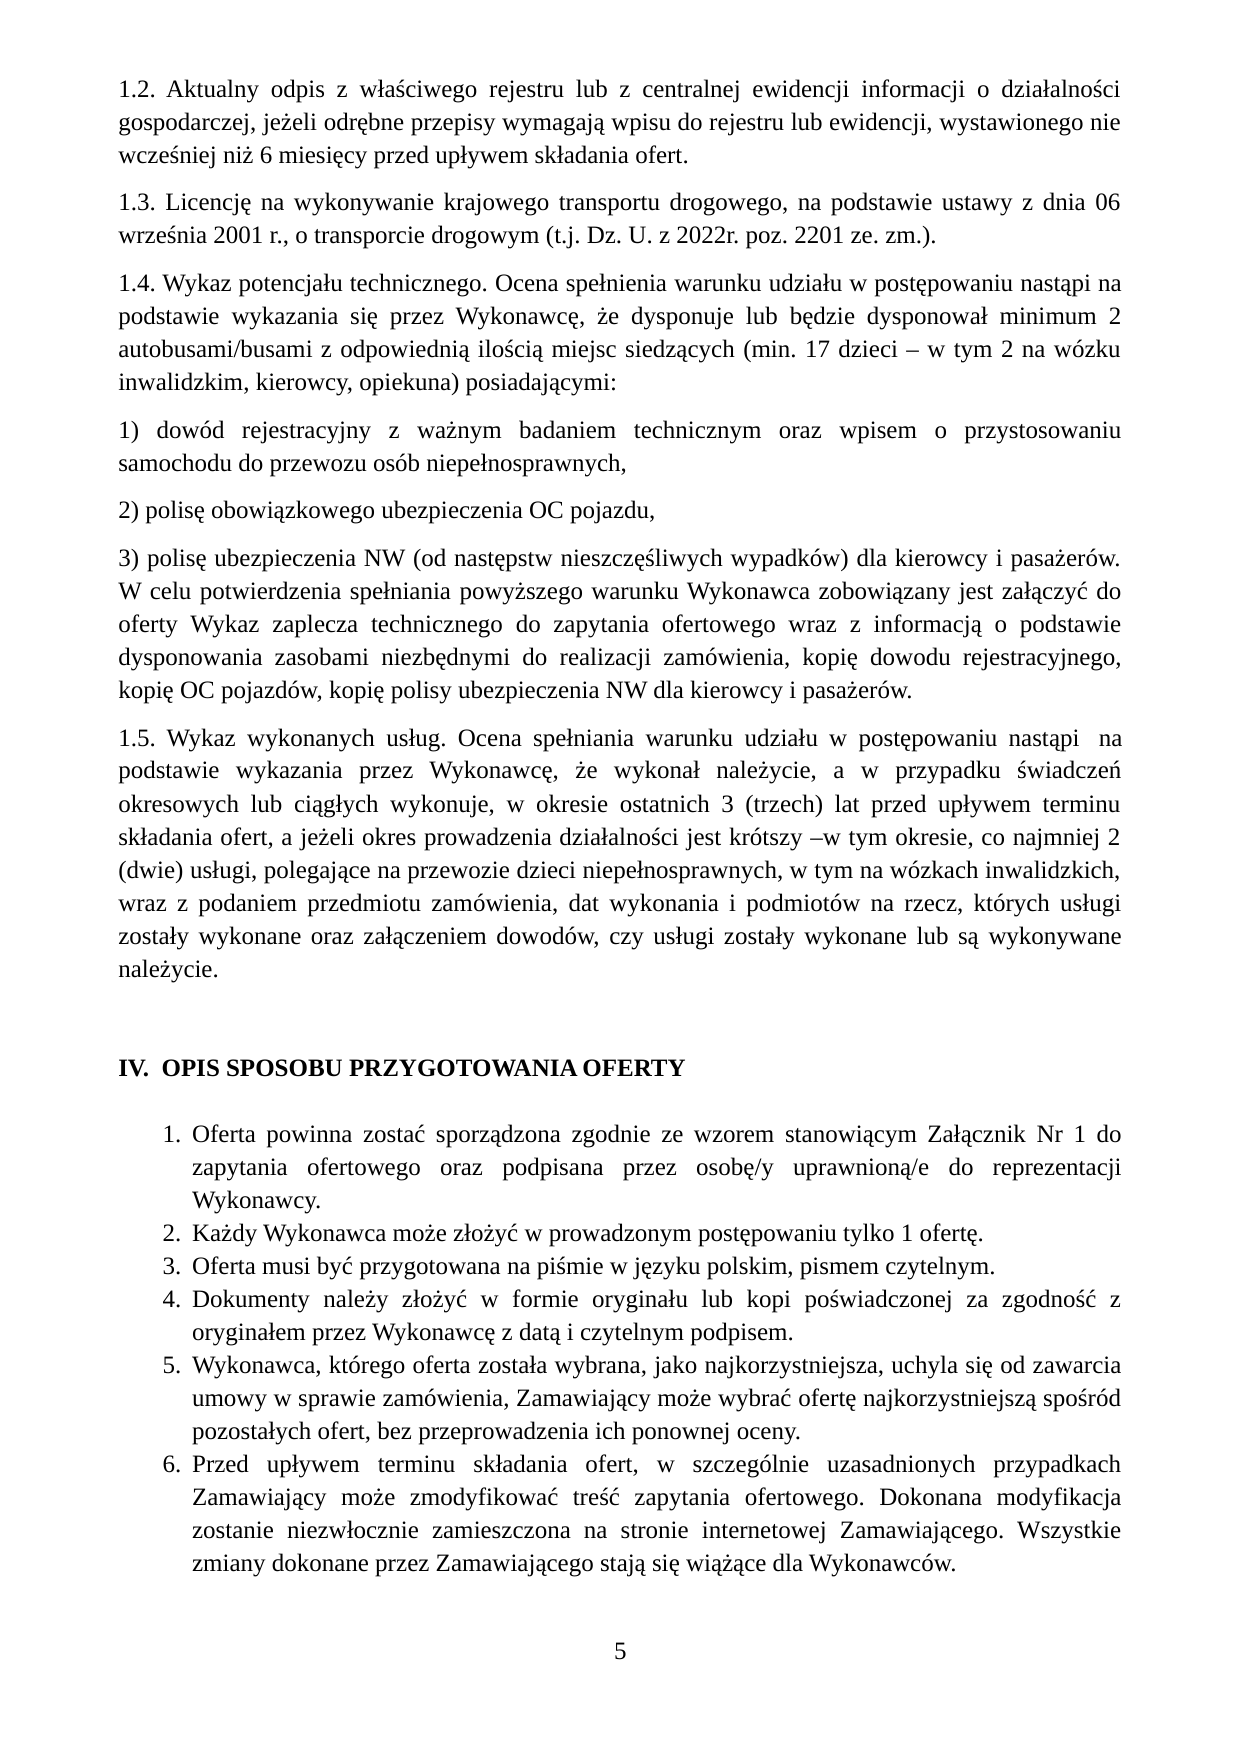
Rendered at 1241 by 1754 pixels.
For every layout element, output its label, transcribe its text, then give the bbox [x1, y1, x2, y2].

list Dokumenty należy złożyć w formie oryginału lub kopi poświadczonej za zgodność z oryginałem przez Wykonawcę z datą i czytelnym podpisem. [162, 1284, 1122, 1346]
text IV. OPIS SPOSOBU PRZYGOTOWANIA OFERTY [118, 1053, 1122, 1082]
text 1.2. Aktualny odpis z właściwego rejestru lub z centralnej ewidencji informacji o działalności gospodarczej, jeżeli odrębne przepisy wymagają wpisu do rejestru lub ewidencji, wystawionego nie wcześniej niż 6 miesięcy przed upływem składania ofert. [118, 74, 1122, 168]
text 3) polisę ubezpieczenia NW (od następstw nieszczęśliwych wypadków) dla kierowcy i pasażerów. W celu potwierdzenia spełniania powyższego warunku Wykonawca zobowiązany jest załączyć do oferty Wykaz zaplecza technicznego do zapytania ofertowego wraz z informacją o podstawie dysponowania zasobami niezbędnymi do realizacji zamówienia, kopię dowodu rejestracyjnego, kopię OC pojazdów, kopię polisy ubezpieczenia NW dla kierowcy i pasażerów. [118, 543, 1122, 704]
list Wykonawca, którego oferta została wybrana, jako najkorzystniejsza, uchyla się od zawarcia umowy w sprawie zamówienia, Zamawiający może wybrać ofertę najkorzystniejszą spośród pozostałych ofert, bez przeprowadzenia ich ponownej oceny. [162, 1350, 1122, 1445]
list Przed upływem terminu składania ofert, w szczególnie uzasadnionych przypadkach Zamawiający może zmodyfikować treść zapytania ofertowego. Dokonana modyfikacja zostanie niezwłocznie zamieszczona na stronie internetowej Zamawiającego. Wszystkie zmiany dokonane przez Zamawiającego stają się wiążące dla Wykonawców. [162, 1449, 1122, 1577]
list Każdy Wykonawca może złożyć w prowadzonym postępowaniu tylko 1 ofertę. [162, 1218, 1122, 1247]
text 2) polisę obowiązkowego ubezpieczenia OC pojazdu, [118, 495, 1122, 524]
text 1.5. Wykaz wykonanych usług. Ocena spełniania warunku udziału w postępowaniu nastąpi na podstawie wykazania przez Wykonawcę, że wykonał należycie, a w przypadku świadczeń okresowych lub ciągłych wykonuje, w okresie ostatnich 3 (trzech) lat przed upływem terminu składania ofert, a jeżeli okres prowadzenia działalności jest krótszy –w tym okresie, co najmniej 2 (dwie) usługi, polegające na przewozie dzieci niepełnosprawnych, w tym na wózkach inwalidzkich, wraz z podaniem przedmiotu zamówienia, dat wykonania i podmiotów na rzecz, których usługi zostały wykonane oraz załączeniem dowodów, czy usługi zostały wykonane lub są wykonywane należycie. [118, 723, 1122, 982]
text 1.4. Wykaz potencjału technicznego. Ocena spełnienia warunku udziału w postępowaniu nastąpi na podstawie wykazania się przez Wykonawcę, że dysponuje lub będzie dysponował minimum 2 autobusami/busami z odpowiednią ilością miejsc siedzących (min. 17 dzieci – w tym 2 na wózku inwalidzkim, kierowcy, opiekuna) posiadającymi: [118, 268, 1122, 396]
list Oferta powinna zostać sporządzona zgodnie ze wzorem stanowiącym Załącznik Nr 1 do zapytania ofertowego oraz podpisana przez osobę/y uprawnioną/e do reprezentacji Wykonawcy. [162, 1119, 1122, 1214]
text 1) dowód rejestracyjny z ważnym badaniem technicznym oraz wpisem o przystosowaniu samochodu do przewozu osób niepełnosprawnych, [118, 415, 1122, 476]
text 1.3. Licencję na wykonywanie krajowego transportu drogowego, na podstawie ustawy z dnia 06 września 2001 r., o transporcie drogowym (t.j. Dz. U. z 2022r. poz. 2201 ze. zm.). [118, 187, 1122, 249]
list Oferta musi być przygotowana na piśmie w języku polskim, pismem czytelnym. [162, 1251, 1122, 1280]
